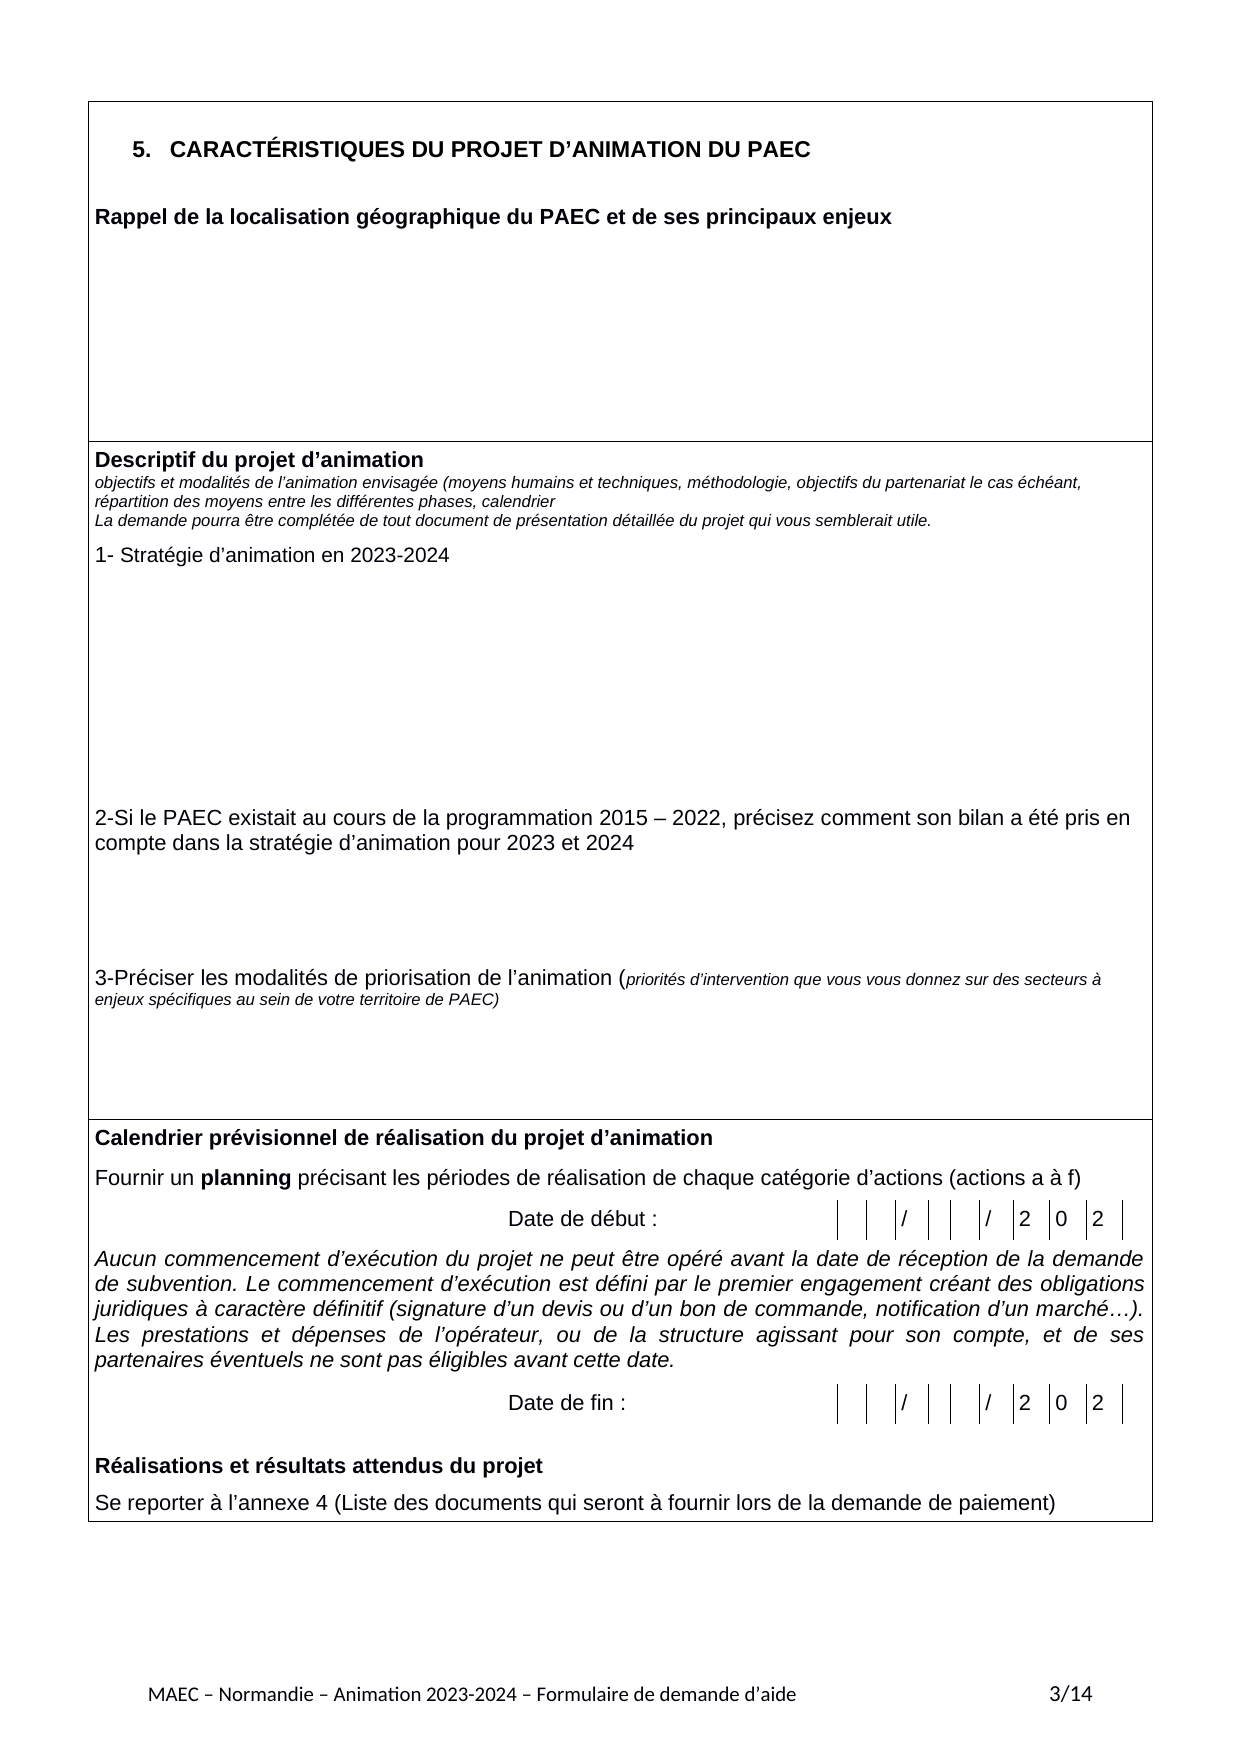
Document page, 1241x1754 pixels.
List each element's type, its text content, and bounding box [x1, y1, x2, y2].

table_cell / [896, 1384, 928, 1424]
table_cell [1123, 1384, 1152, 1424]
table_cell 2 [1014, 1384, 1049, 1424]
table_cell [951, 1200, 979, 1240]
table_cell / [980, 1384, 1013, 1424]
table_cell / [980, 1200, 1013, 1240]
table_cell 2 [1087, 1200, 1122, 1240]
table_cell Se reporter à l’annexe 4 (Liste des documents qui seront à fournir lors de la demande de paiement) [89, 1484, 1152, 1521]
table_cell Date de fin : [89, 1384, 837, 1424]
table_cell 2-Si le PAEC existait au cours de la programmation 2015 – 2022, précisez comment son bilan a été pris en compte dans la stratégie d’animation pour 2023 et 2024 [89, 799, 1152, 959]
table_cell Fournir un planning précisant les périodes de réalisation de chaque catégorie d’actions (actions a à f) [89, 1159, 1152, 1200]
table_cell [838, 1384, 866, 1424]
table_cell Aucun commencement d’exécution du projet ne peut être opéré avant la date de réception de la demande de subvention. Le commencement d’exécution est défini par le premier engagement créant des obligations juridiques à caractère définitif (signature d’un devis ou d’un bon de commande, notification d’un marché…). Les prestations et dépenses de l’opérateur, ou de la structure agissant pour son compte, et de ses partenaires éventuels ne sont pas éligibles avant cette date. [89, 1240, 1152, 1384]
table_cell / [896, 1200, 928, 1240]
table_cell [838, 1200, 866, 1240]
table_cell 0 [1050, 1384, 1086, 1424]
table_cell 3-Préciser les modalités de priorisation de l’animation (priorités d’intervention que vous vous donnez sur des secteurs à enjeux spécifiques au sein de votre territoire de PAEC) [89, 959, 1152, 1118]
table_cell 1- Stratégie d’animation en 2023-2024 [89, 536, 1152, 799]
table_cell [929, 1384, 950, 1424]
table_cell Descriptif du projet d’animation objectifs et modalités de l’animation envisagée (moyens humains et techniques, méthodologie, objectifs du partenariat le cas échéant, répartition des moyens entre les différentes phases, calendrier La demande pourra être complétée de tout document de présentation détaillée du projet qui vous semblerait utile. [89, 442, 1152, 536]
table_cell Réalisations et résultats attendus du projet [89, 1424, 1152, 1484]
table_cell [929, 1200, 950, 1240]
table_cell 2 [1087, 1384, 1122, 1424]
table_cell 0 [1050, 1200, 1086, 1240]
table_cell [951, 1384, 979, 1424]
table_cell 2 [1014, 1200, 1049, 1240]
table_cell [1123, 1200, 1152, 1240]
table_cell Rappel de la localisation géographique du PAEC et de ses principaux enjeux [89, 198, 1152, 441]
table_cell Date de début : [89, 1200, 837, 1240]
table_header Caractéristiques DU Projet d’animation du PAEC [89, 102, 1152, 198]
table_header Calendrier prévisionnel de réalisation du projet d’animation [89, 1120, 1152, 1159]
table_cell [867, 1384, 895, 1424]
table_cell [867, 1200, 895, 1240]
